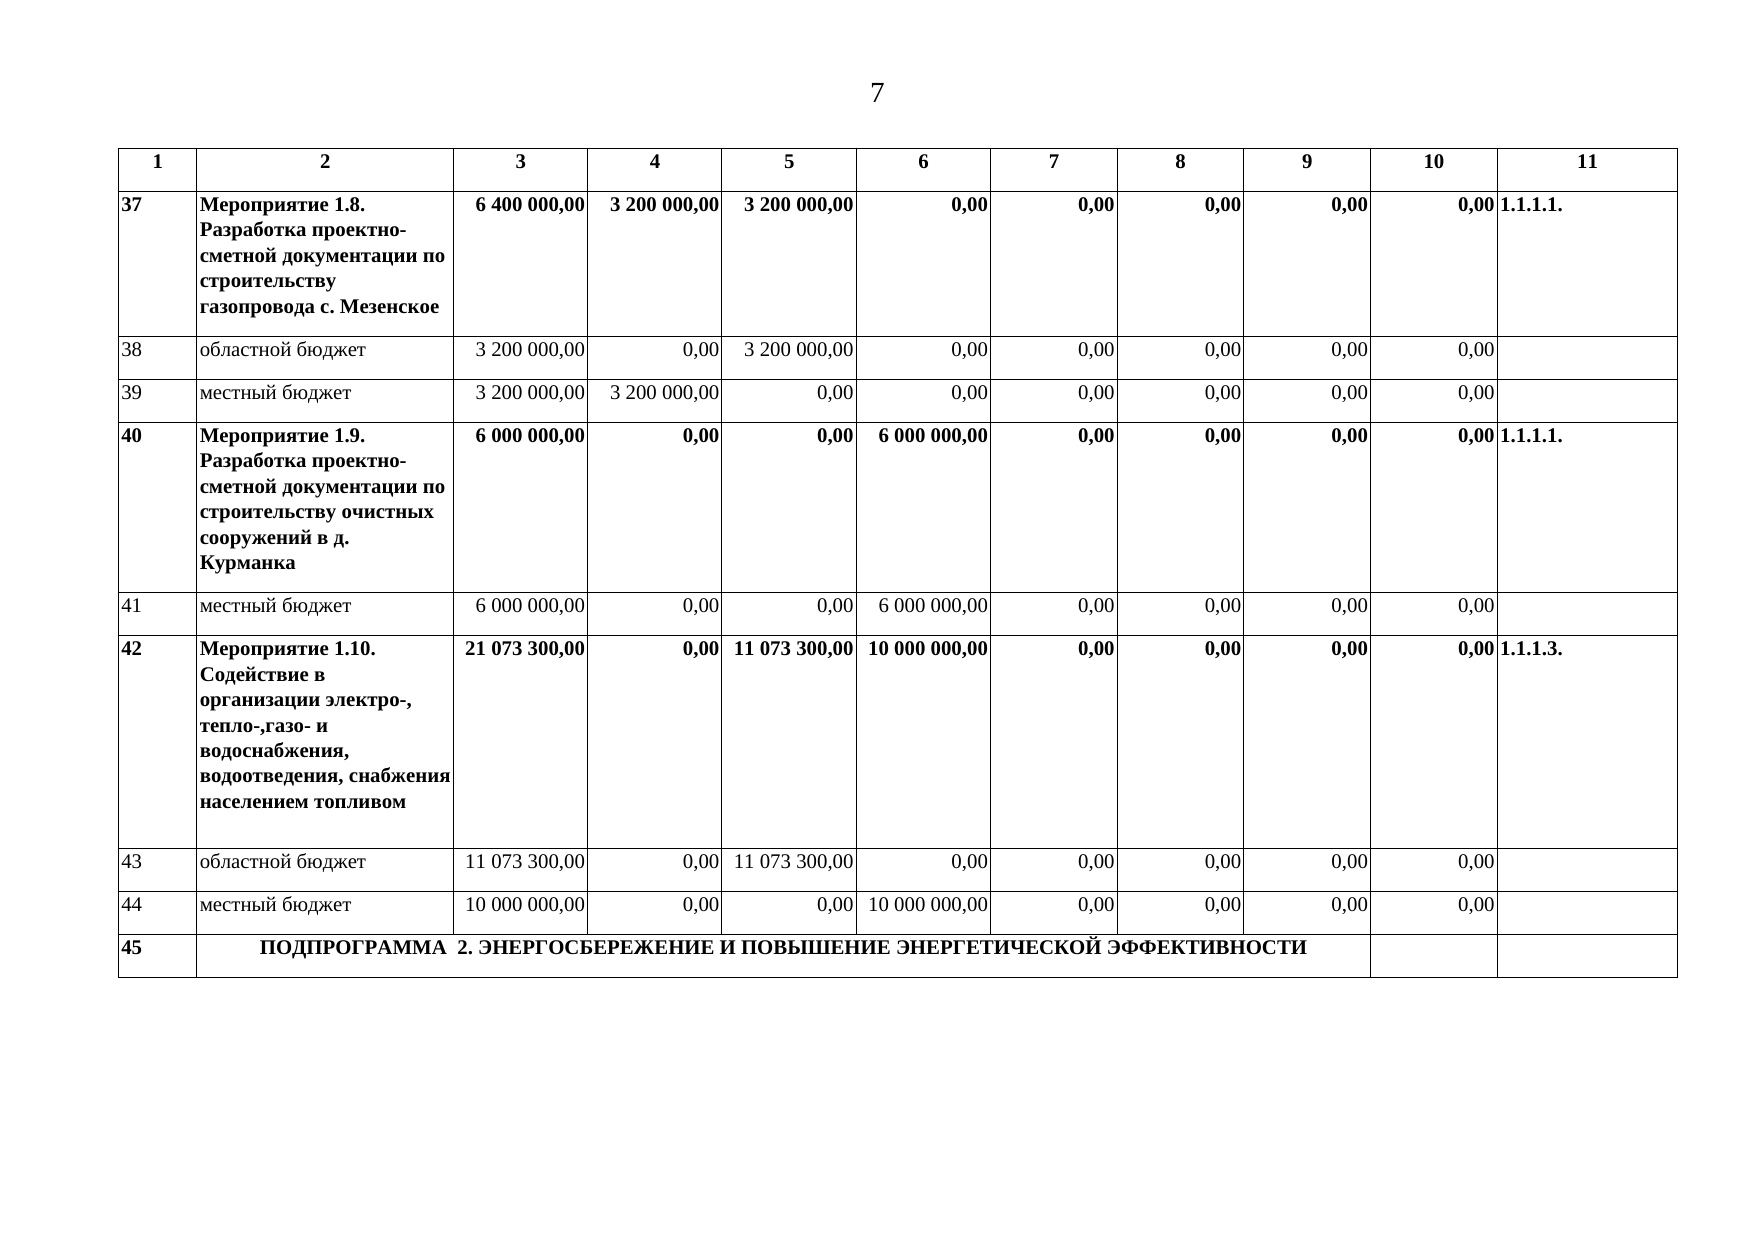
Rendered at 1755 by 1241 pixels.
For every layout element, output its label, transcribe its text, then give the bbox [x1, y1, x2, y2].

table_cell 11 073 300,00 [454, 849, 587, 891]
table_header 9 [1244, 149, 1370, 191]
table_cell 0,00 [1118, 423, 1243, 592]
table_cell 0,00 [991, 337, 1117, 379]
table_cell Мероприятие 1.10. Содействие в организации электро-, тепло-,газо- и водоснабжения, водоотведения, снабжения населением топливом [197, 636, 453, 848]
table_cell 0,00 [1118, 636, 1243, 848]
table_cell 0,00 [1244, 593, 1370, 635]
table_cell 10 000 000,00 [857, 892, 990, 934]
table_cell 1.1.1.1. [1498, 192, 1677, 336]
table_cell 45 [119, 935, 196, 977]
table_cell [1498, 849, 1677, 891]
table_header 4 [588, 149, 721, 191]
table_cell 6 400 000,00 [454, 192, 587, 336]
table_cell ПОДПРОГРАММА 2. ЭНЕРГОСБЕРЕЖЕНИЕ И ПОВЫШЕНИЕ ЭНЕРГЕТИЧЕСКОЙ ЭФФЕКТИВНОСТИ [197, 935, 1370, 977]
table_cell 0,00 [1118, 337, 1243, 379]
table_cell 0,00 [1371, 593, 1497, 635]
table_header 2 [197, 149, 453, 191]
table_cell [1371, 935, 1497, 977]
table_cell 42 [119, 636, 196, 848]
table_cell 0,00 [1244, 337, 1370, 379]
table_cell 0,00 [991, 892, 1117, 934]
table_cell 0,00 [1371, 892, 1497, 934]
table_cell местный бюджет [197, 593, 453, 635]
table_cell [1498, 593, 1677, 635]
table_cell 0,00 [588, 849, 721, 891]
table_cell 3 200 000,00 [722, 337, 856, 379]
table_cell местный бюджет [197, 380, 453, 422]
table_cell 11 073 300,00 [722, 636, 856, 848]
table_cell Мероприятие 1.8. Разработка проектно-сметной документации по строительству газопровода с. Мезенское [197, 192, 453, 336]
table_cell 0,00 [991, 849, 1117, 891]
table_cell 38 [119, 337, 196, 379]
table_cell 21 073 300,00 [454, 636, 587, 848]
table_cell 0,00 [588, 423, 721, 592]
table_cell 0,00 [1118, 593, 1243, 635]
table_cell 0,00 [722, 423, 856, 592]
table_cell 6 000 000,00 [857, 593, 990, 635]
table_header 1 [119, 149, 196, 191]
table_cell 0,00 [1244, 636, 1370, 848]
table_cell 0,00 [1118, 849, 1243, 891]
table_cell 40 [119, 423, 196, 592]
table_cell 0,00 [1371, 380, 1497, 422]
table_header 3 [454, 149, 587, 191]
table_cell 0,00 [991, 192, 1117, 336]
table_cell 0,00 [1118, 380, 1243, 422]
table_cell 3 200 000,00 [454, 337, 587, 379]
table_cell 0,00 [991, 593, 1117, 635]
table_cell 0,00 [857, 849, 990, 891]
table_cell 0,00 [857, 380, 990, 422]
table_cell 6 000 000,00 [454, 593, 587, 635]
table_cell [1498, 337, 1677, 379]
table_cell 3 200 000,00 [722, 192, 856, 336]
table_cell 0,00 [1244, 892, 1370, 934]
table_header 6 [857, 149, 990, 191]
table_cell областной бюджет [197, 849, 453, 891]
table_cell 0,00 [1118, 192, 1243, 336]
table_cell 0,00 [1244, 192, 1370, 336]
table_cell 0,00 [991, 380, 1117, 422]
table_cell 43 [119, 849, 196, 891]
table_cell 11 073 300,00 [722, 849, 856, 891]
table_cell 0,00 [588, 337, 721, 379]
table_cell 0,00 [588, 892, 721, 934]
table_cell 37 [119, 192, 196, 336]
table_cell 0,00 [857, 192, 990, 336]
table_cell 0,00 [722, 380, 856, 422]
table_cell 1.1.1.1. [1498, 423, 1677, 592]
table_cell 0,00 [1371, 192, 1497, 336]
table_cell 10 000 000,00 [454, 892, 587, 934]
table_cell 0,00 [1371, 423, 1497, 592]
table_cell 0,00 [991, 636, 1117, 848]
table_cell [1498, 380, 1677, 422]
table_cell 0,00 [1371, 849, 1497, 891]
table_cell 3 200 000,00 [588, 380, 721, 422]
table_cell 6 000 000,00 [857, 423, 990, 592]
table_cell местный бюджет [197, 892, 453, 934]
table_cell 0,00 [857, 337, 990, 379]
table_cell 39 [119, 380, 196, 422]
table_cell [1498, 892, 1677, 934]
table_header 11 [1498, 149, 1677, 191]
table_cell 44 [119, 892, 196, 934]
table_cell 10 000 000,00 [857, 636, 990, 848]
table_cell [1498, 935, 1677, 977]
table_cell 0,00 [991, 423, 1117, 592]
table_header 10 [1371, 149, 1497, 191]
table_cell 0,00 [1371, 636, 1497, 848]
table_cell 6 000 000,00 [454, 423, 587, 592]
table_cell 0,00 [1244, 849, 1370, 891]
table_header 7 [991, 149, 1117, 191]
table_cell 0,00 [1244, 380, 1370, 422]
table_cell 0,00 [1371, 337, 1497, 379]
table_header 8 [1118, 149, 1243, 191]
table_cell 0,00 [722, 593, 856, 635]
table_cell 0,00 [1244, 423, 1370, 592]
table_cell областной бюджет [197, 337, 453, 379]
table_cell 0,00 [1118, 892, 1243, 934]
table_cell 0,00 [722, 892, 856, 934]
table_cell Мероприятие 1.9. Разработка проектно-сметной документации по строительству очистных сооружений в д. Курманка [197, 423, 453, 592]
table_cell 3 200 000,00 [454, 380, 587, 422]
table_cell 41 [119, 593, 196, 635]
table_cell 0,00 [588, 593, 721, 635]
table_cell 3 200 000,00 [588, 192, 721, 336]
table_cell 0,00 [588, 636, 721, 848]
table_header 5 [722, 149, 856, 191]
table_cell 1.1.1.3. [1498, 636, 1677, 848]
